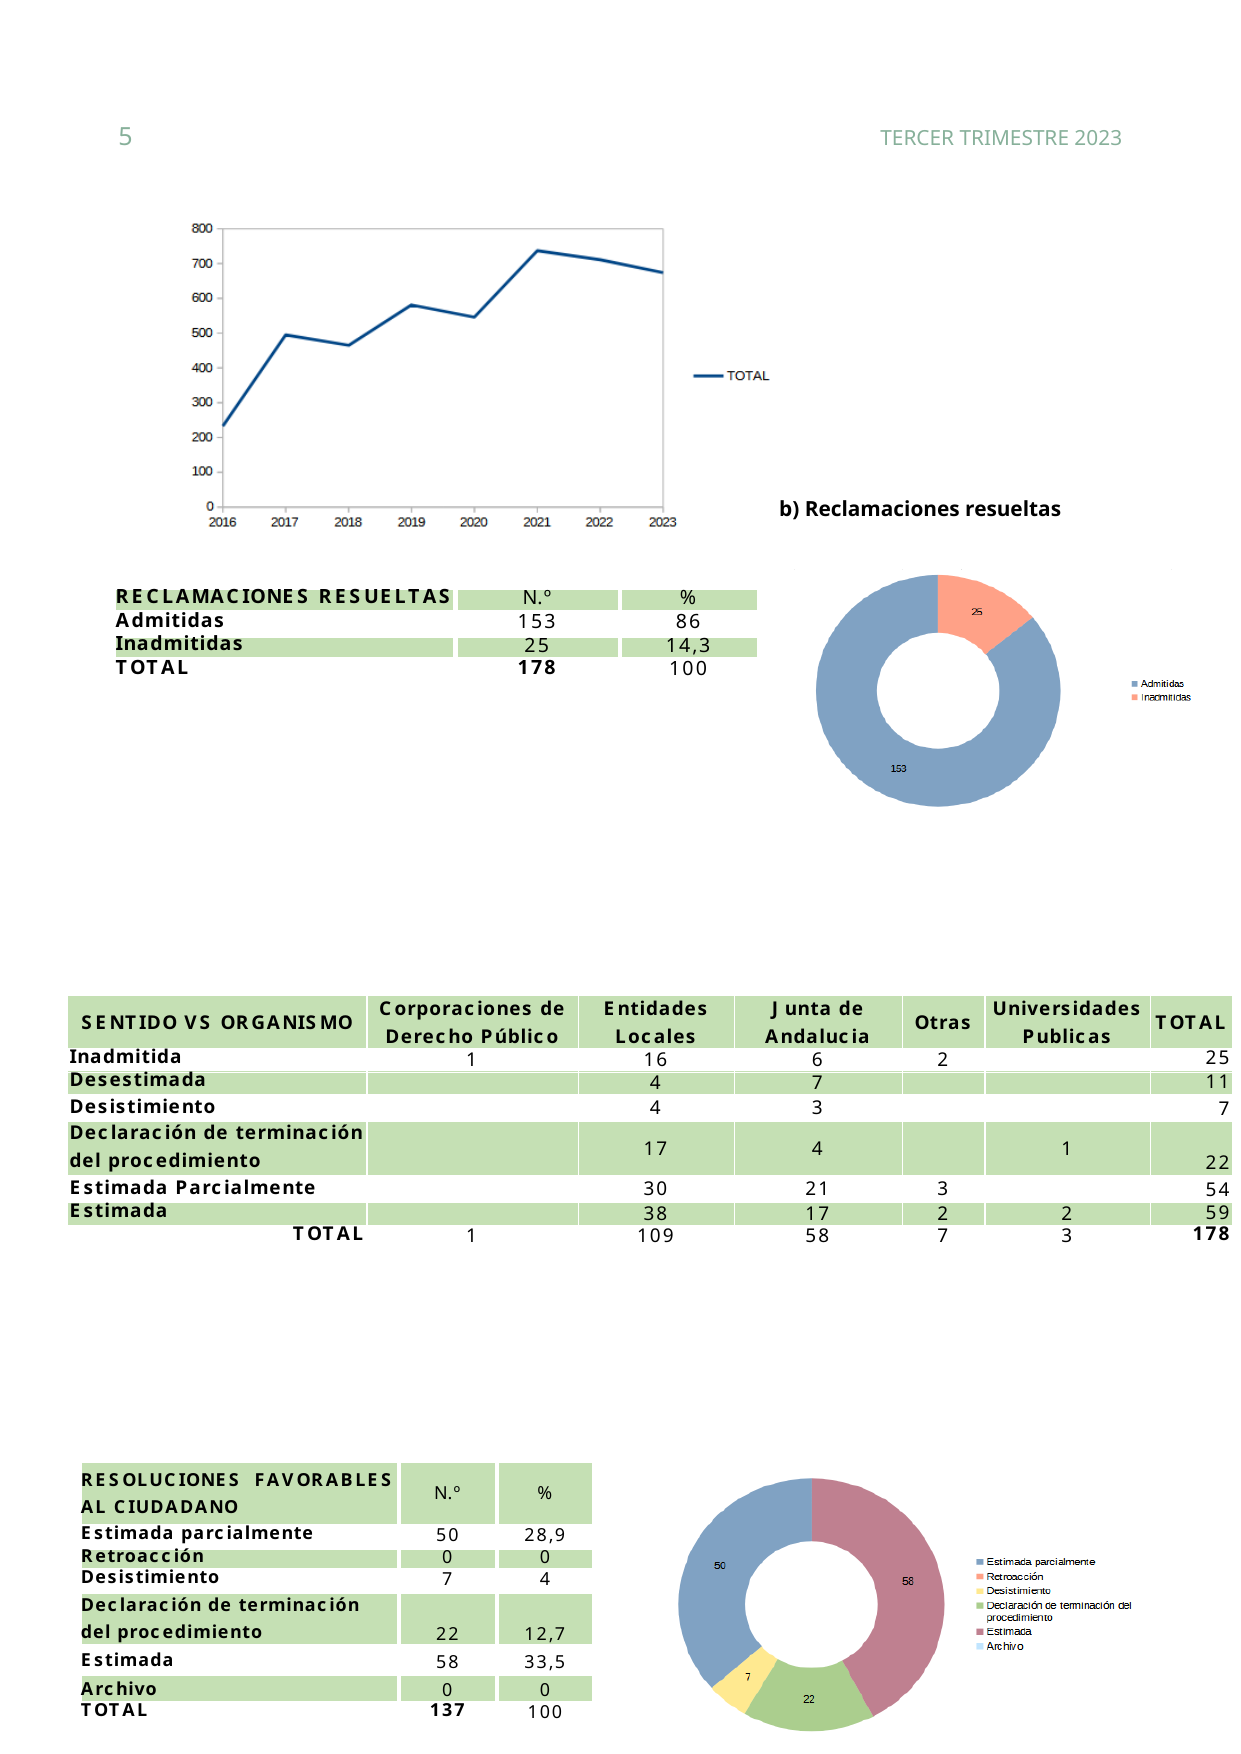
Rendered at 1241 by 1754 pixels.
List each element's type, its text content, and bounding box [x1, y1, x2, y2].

picture [783, 569, 1194, 809]
text b) Reclamaciones resueltas [779, 494, 1122, 523]
picture [186, 218, 779, 530]
picture [675, 1473, 1142, 1733]
text [118, 494, 186, 523]
